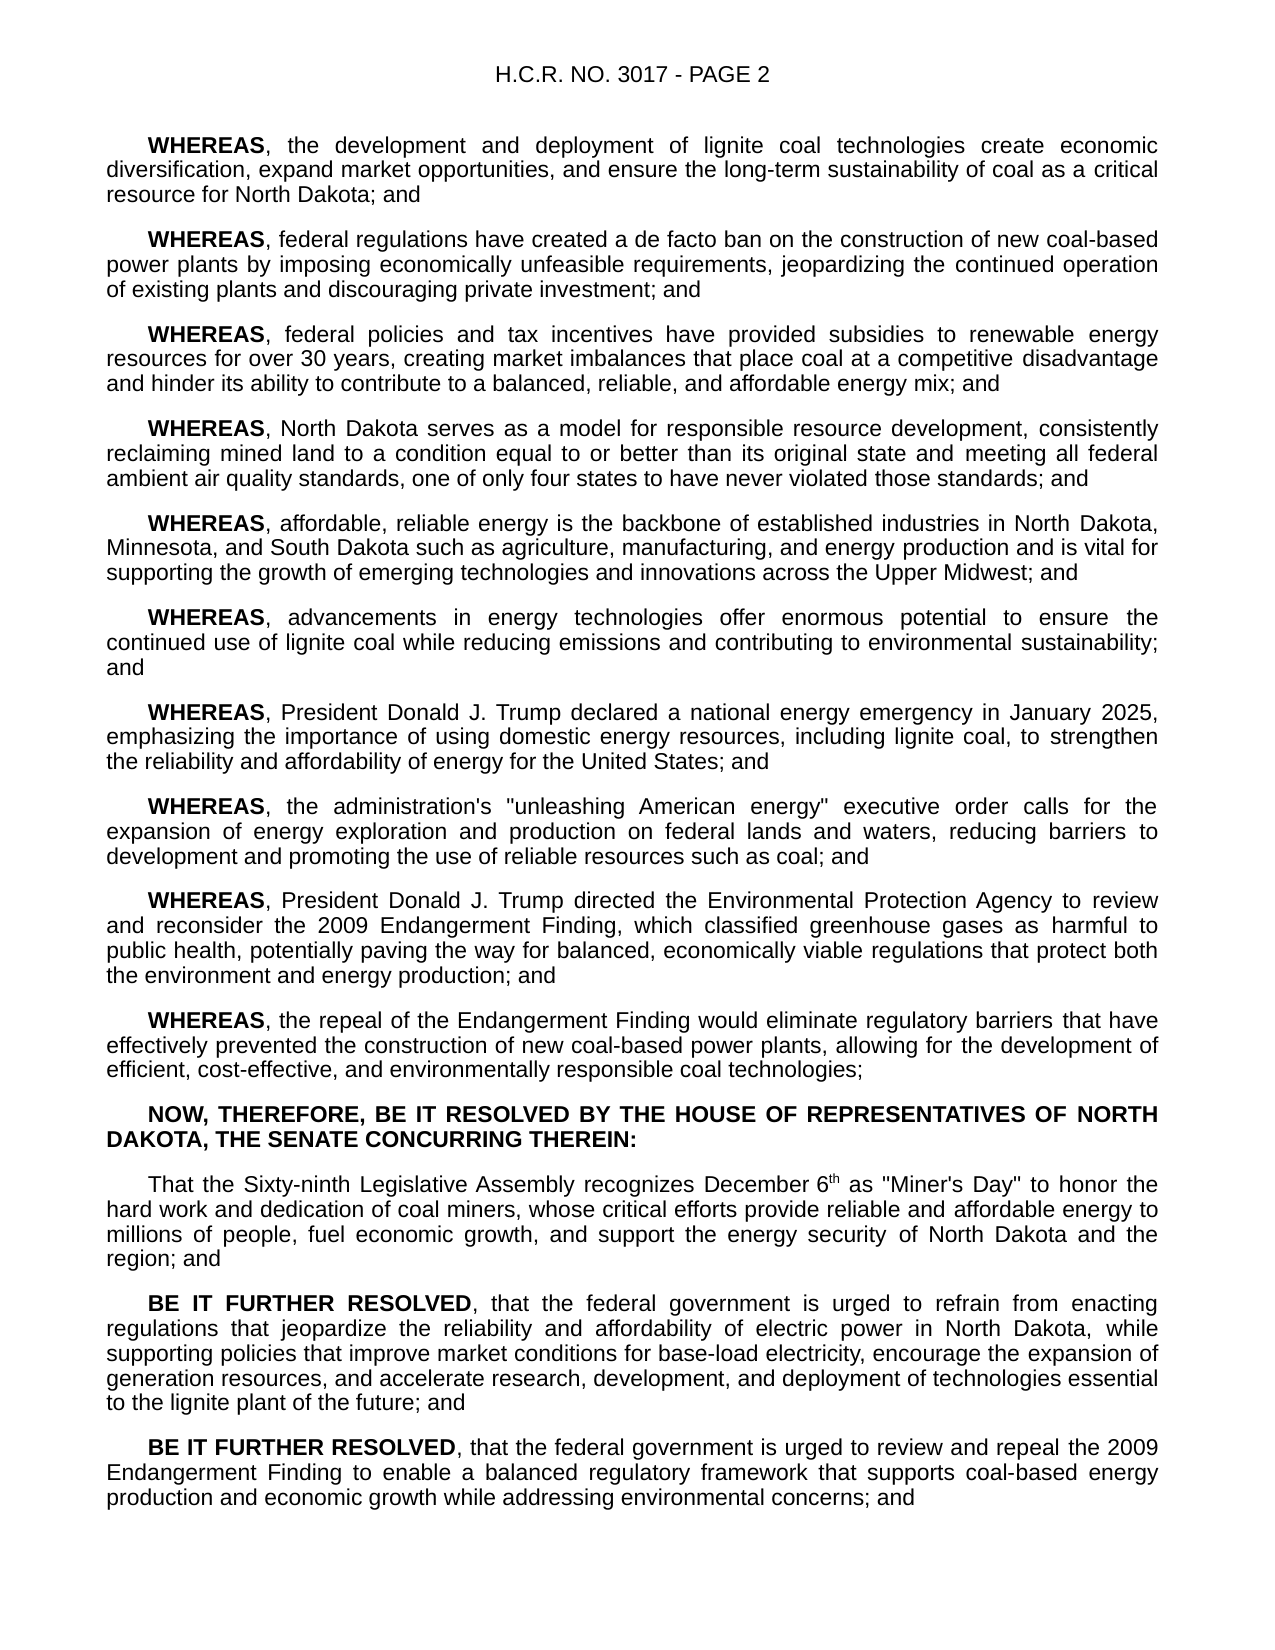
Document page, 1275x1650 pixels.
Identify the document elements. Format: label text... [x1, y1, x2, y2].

text WHEREAS, North Dakota serves as a model for responsible resource development, consistently reclaiming mined land to a condition equal to or better than its original state and meeting all federal ambient air quality standards, one of only four states to have never violated those standards; and [106, 417, 1158, 491]
text WHEREAS, the administration's "unleashing American energy" executive order calls for the expansion of energy exploration and production on federal lands and waters, reducing barriers to development and promoting the use of reliable resources such as coal; and [106, 795, 1158, 869]
text WHEREAS, President Donald J. Trump directed the Environmental Protection Agency to review and reconsider the 2009 Endangerment Finding, which classified greenhouse gases as harmful to public health, potentially paving the way for balanced, economically viable regulations that protect both the environment and energy production; and [106, 889, 1158, 988]
text WHEREAS, affordable, reliable energy is the backbone of established industries in North Dakota, Minnesota, and South Dakota such as agriculture, manufacturing, and energy production and is vital for supporting the growth of emerging technologies and innovations across the Upper Midwest; and [106, 511, 1158, 586]
text WHEREAS, advancements in energy technologies offer enormous potential to ensure the continued use of lignite coal while reducing emissions and contributing to environmental sustainability; and [106, 606, 1158, 680]
text That the Sixty-ninth Legislative Assembly recognizes December 6th as "Miner's Day" to honor the hard work and dedication of coal miners, whose critical efforts provide reliable and affordable energy to millions of people, fuel economic growth, and support the energy security of North Dakota and the region; and [106, 1173, 1158, 1272]
text WHEREAS, President Donald J. Trump declared a national energy emergency in January 2025, emphasizing the importance of using domestic energy resources, including lignite coal, to strengthen the reliability and affordability of energy for the United States; and [106, 700, 1158, 774]
text WHEREAS, the development and deployment of lignite coal technologies create economic diversification, expand market opportunities, and ensure the long-term sustainability of coal as a critical resource for North Dakota; and [106, 133, 1158, 208]
text NOW, THEREFORE, BE IT RESOLVED BY THE HOUSE OF REPRESENTATIVES OF NORTH DAKOTA, THE SENATE CONCURRING THEREIN: [106, 1103, 1158, 1152]
text WHEREAS, the repeal of the Endangerment Finding would eliminate regulatory barriers that have effectively prevented the construction of new coal-based power plants, allowing for the development of efficient, cost-effective, and environmentally responsible coal technologies; [106, 1008, 1158, 1083]
text WHEREAS, federal policies and tax incentives have provided subsidies to renewable energy resources for over 30 years, creating market imbalances that place coal at a competitive disadvantage and hinder its ability to contribute to a balanced, reliable, and affordable energy mix; and [106, 322, 1158, 397]
text BE IT FURTHER RESOLVED, that the federal government is urged to review and repeal the 2009 Endangerment Finding to enable a balanced regulatory framework that supports coal-based energy production and economic growth while addressing environmental concerns; and [106, 1436, 1158, 1510]
text BE IT FURTHER RESOLVED, that the federal government is urged to refrain from enacting regulations that jeopardize the reliability and affordability of electric power in North Dakota, while supporting policies that improve market conditions for base-load electricity, encourage the expansion of generation resources, and accelerate research, development, and deployment of technologies essential to the lignite plant of the future; and [106, 1292, 1158, 1416]
text WHEREAS, federal regulations have created a de facto ban on the construction of new coal-based power plants by imposing economically unfeasible requirements, jeopardizing the continued operation of existing plants and discouraging private investment; and [106, 228, 1158, 302]
